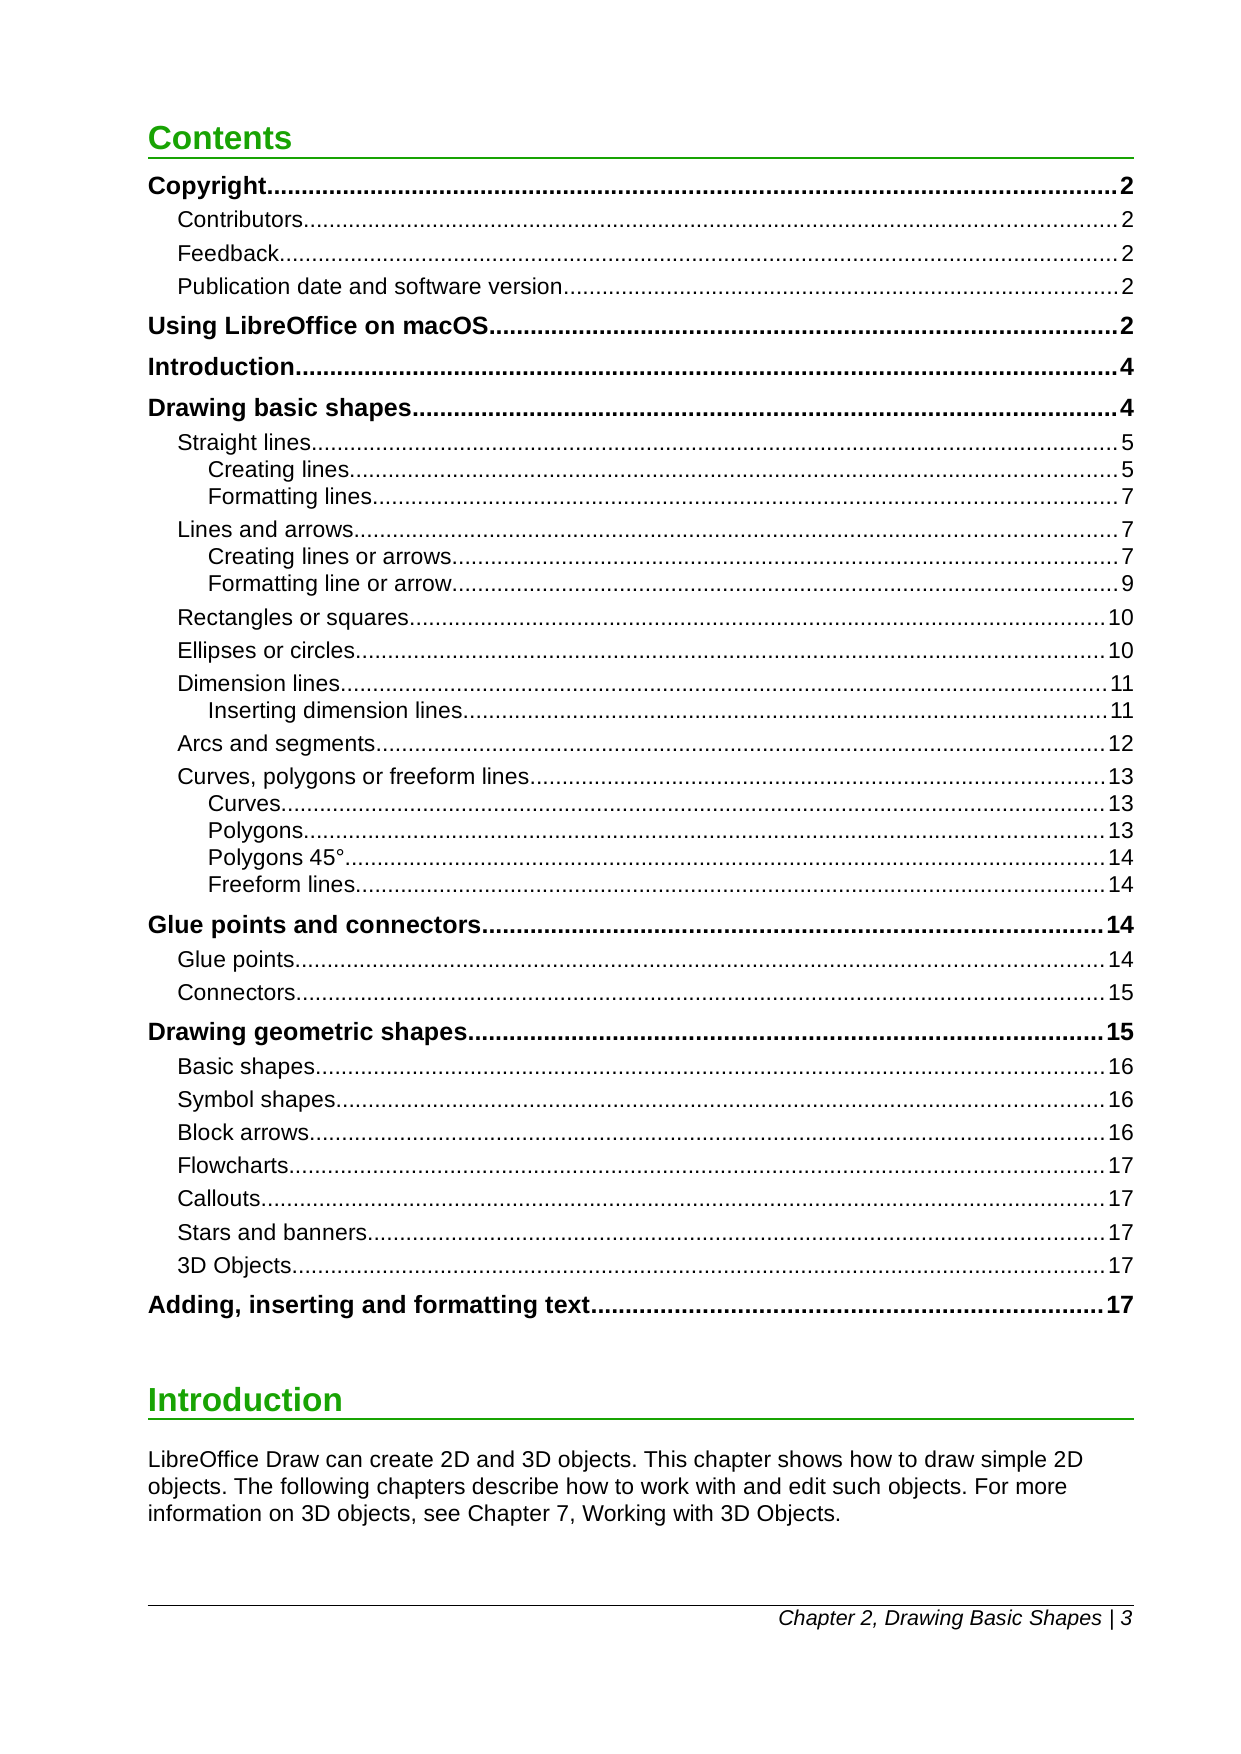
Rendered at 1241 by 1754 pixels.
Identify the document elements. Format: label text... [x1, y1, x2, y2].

text 3D Objects 17 [177, 1251, 1134, 1278]
text Lines and arrows 7 [177, 516, 1134, 543]
text Basic shapes 16 [177, 1052, 1134, 1079]
text Straight lines 5 [177, 428, 1134, 455]
text Flowcharts 17 [177, 1152, 1134, 1179]
text Polygons 13 [208, 817, 1134, 844]
text Drawing geometric shapes 15 [148, 1017, 1134, 1046]
text Creating lines 5 [208, 455, 1134, 482]
text Formatting lines 7 [208, 482, 1134, 509]
text Stars and banners 17 [177, 1218, 1134, 1245]
text Adding, inserting and formatting text 17 [148, 1290, 1134, 1319]
text Using LibreOffice on macOS 2 [148, 311, 1134, 340]
text Block arrows 16 [177, 1118, 1134, 1146]
subtitle Introduction [148, 1379, 1134, 1418]
text Connectors 15 [177, 978, 1134, 1005]
text Symbol shapes 16 [177, 1085, 1134, 1112]
text Arcs and segments 12 [177, 729, 1134, 756]
text Contributors 2 [177, 206, 1134, 233]
text Creating lines or arrows 7 [208, 543, 1134, 570]
text Glue points and connectors 14 [148, 910, 1134, 939]
subtitle Contents [148, 118, 1134, 157]
text Glue points 14 [177, 945, 1134, 972]
text Polygons 45° 14 [208, 844, 1134, 871]
text Callouts 17 [177, 1185, 1134, 1212]
text Curves, polygons or freeform lines 13 [177, 762, 1134, 789]
text Curves 13 [208, 789, 1134, 817]
text Publication date and software version 2 [177, 272, 1134, 299]
text Copyright 2 [148, 171, 1134, 200]
text Rectangles or squares 10 [177, 603, 1134, 630]
text Freeform lines 14 [208, 871, 1134, 898]
text Introduction 4 [148, 352, 1134, 381]
text LibreOffice Draw can create 2D and 3D objects. This chapter shows how to draw simple 2D objects. The following chapters describe how to work with and edit such objects. For more information on 3D objects, see Chapter 7, Working with 3D Objects. [148, 1445, 1134, 1526]
text Feedback 2 [177, 239, 1134, 266]
text Ellipses or circles 10 [177, 636, 1134, 663]
text Dimension lines 11 [177, 669, 1134, 696]
text Drawing basic shapes 4 [148, 393, 1134, 422]
text Inserting dimension lines 11 [208, 696, 1134, 723]
text Formatting line or arrow 9 [208, 570, 1134, 597]
